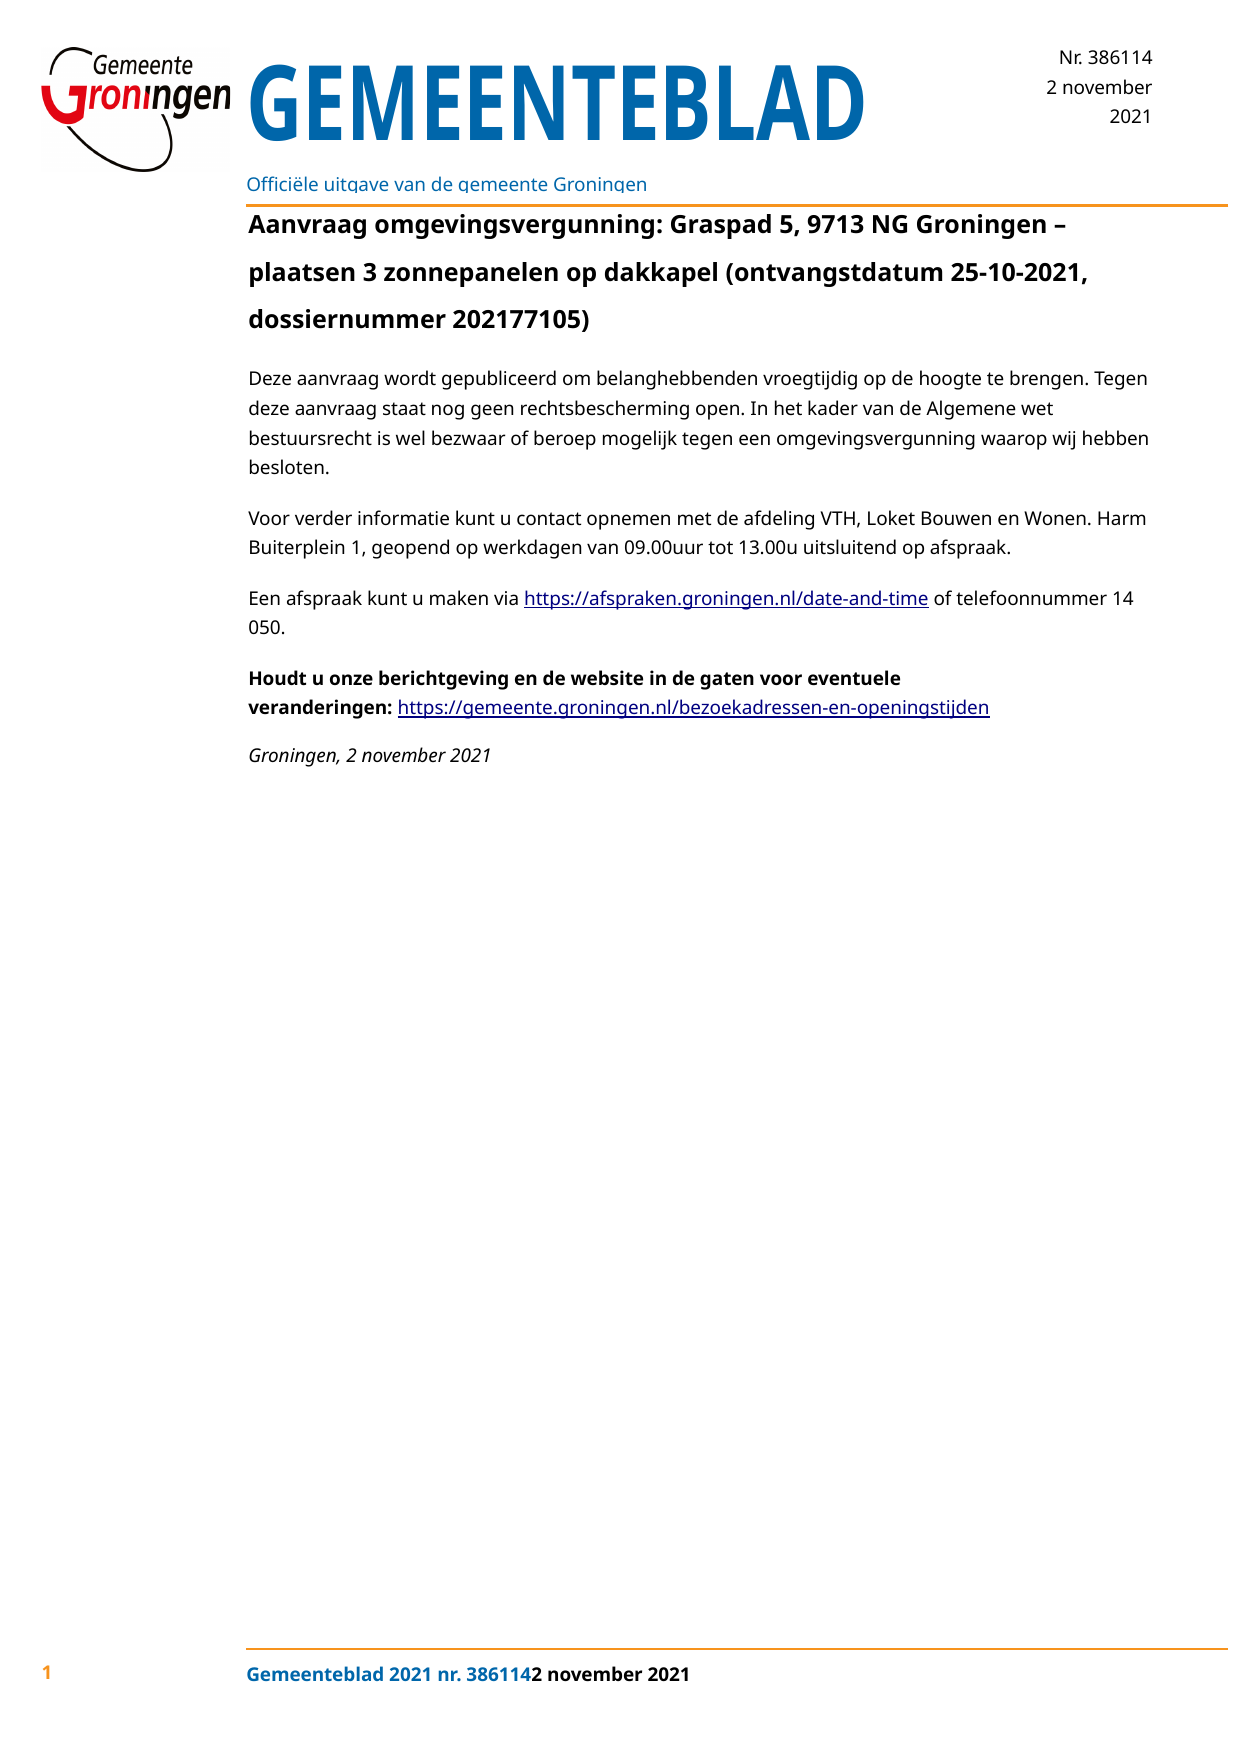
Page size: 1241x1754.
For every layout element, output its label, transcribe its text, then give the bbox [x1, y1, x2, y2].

text Houdt u onze berichtgeving en de website in de gaten voor eventuele veranderingen: https://gemeente.groningen.nl/bezoekadressen-en-openingstijden [248, 665, 1152, 720]
text Groningen, 2 november 2021 [248, 742, 1152, 768]
text Voor verder informatie kunt u contact opnemen met de afdeling VTH, Loket Bouwen en Wonen. Harm Buiterplein 1, geopend op werkdagen van 09.00uur tot 13.00u uitsluitend op afspraak. [248, 505, 1152, 560]
text Een afspraak kunt u maken via https://afspraken.groningen.nl/date-and-time of telefoonnummer 14 050. [248, 585, 1152, 640]
text Aanvraag omgevingsvergunning: Graspad 5, 9713 NG Groningen – plaatsen 3 zonnepanelen op dakkapel (ontvangstdatum 25-10-2021, dossiernummer 202177105) [248, 207, 1152, 336]
text Deze aanvraag wordt gepubliceerd om belanghebbenden vroegtijdig op de hoogte te brengen. Tegen deze aanvraag staat nog geen rechtsbescherming open. In het kader van de Algemene wet bestuursrecht is wel bezwaar of beroep mogelijk tegen een omgevingsvergunning waarop wij hebben besloten. [248, 366, 1152, 480]
picture [41, 47, 231, 172]
